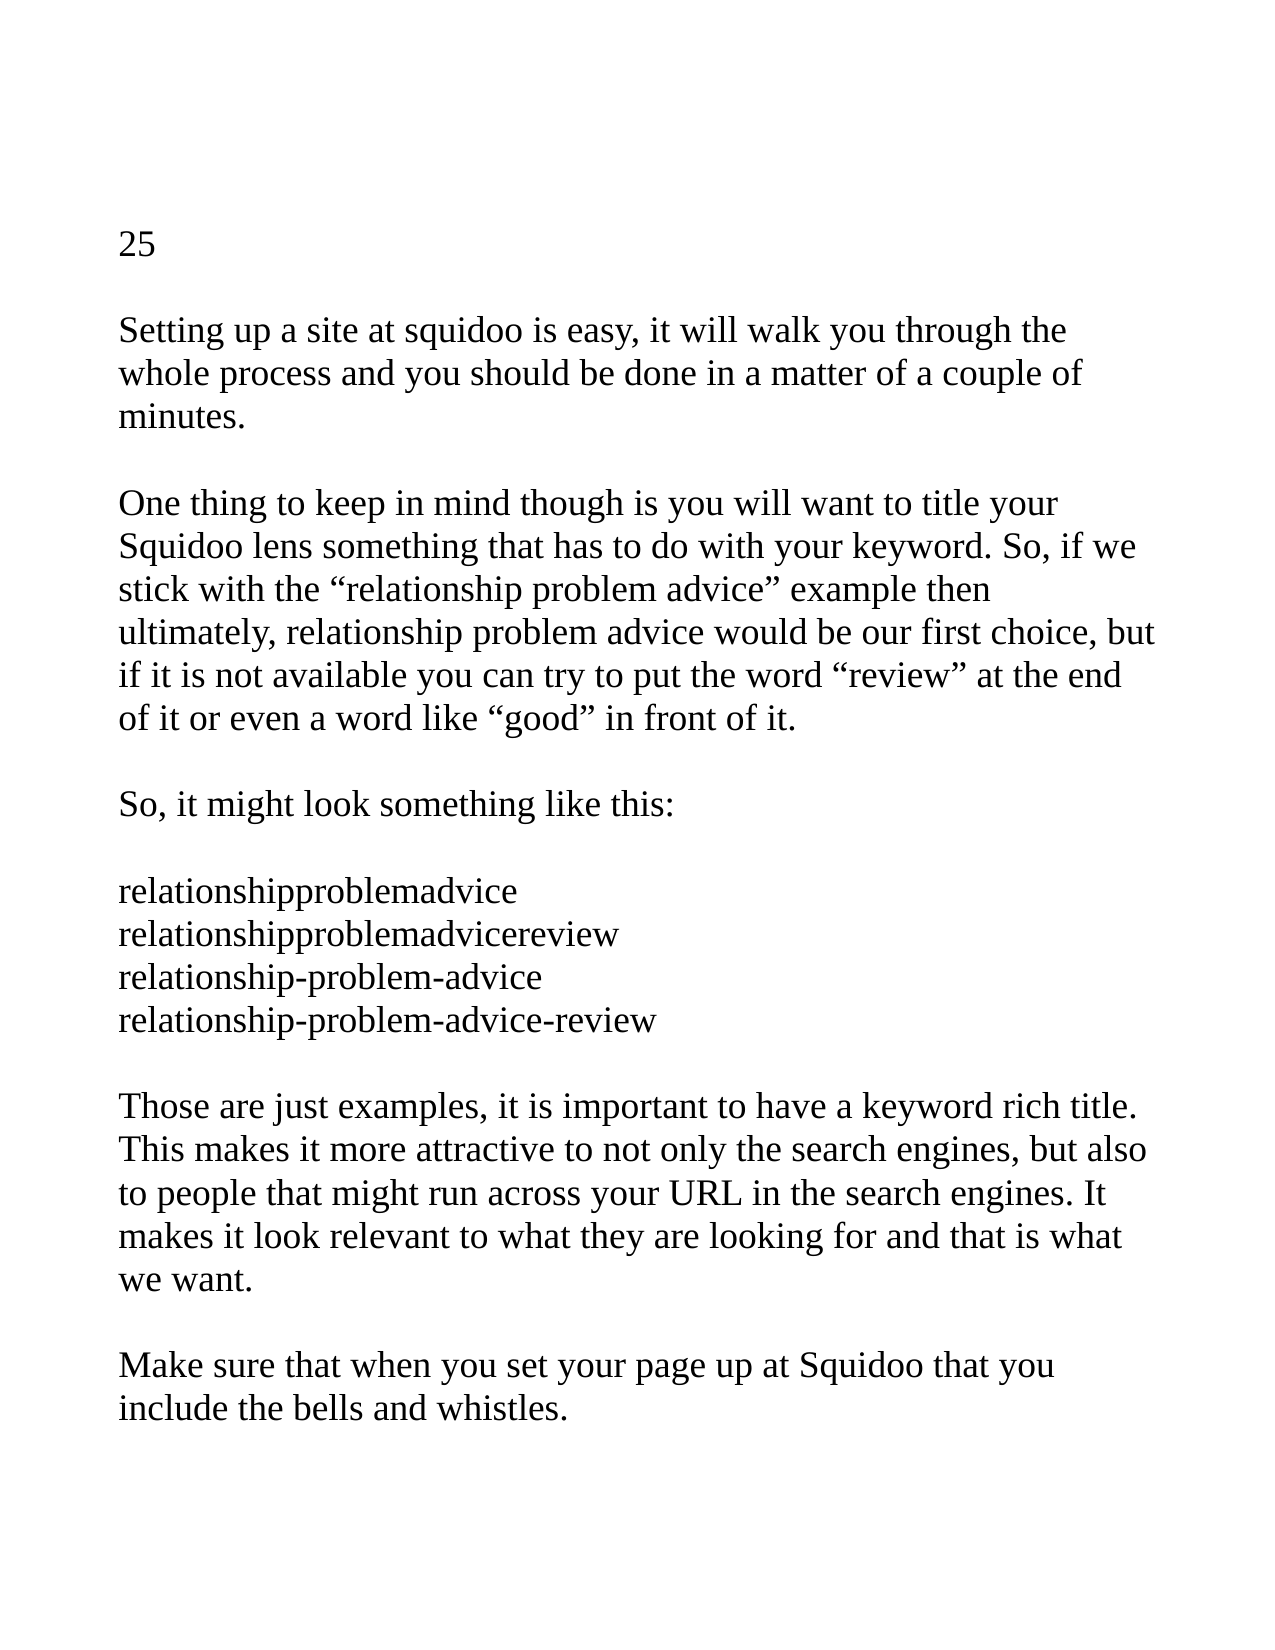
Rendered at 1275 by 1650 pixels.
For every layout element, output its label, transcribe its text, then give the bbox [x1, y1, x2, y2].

text 25 [118, 221, 1157, 264]
text relationship-problem-advice [118, 954, 1157, 997]
text relationshipproblemadvice [118, 868, 1157, 911]
text So, it might look something like this: [118, 782, 1157, 825]
text relationshipproblemadvicereview [118, 911, 1157, 954]
text One thing to keep in mind though is you will want to title your Squidoo lens something that has to do with your keyword. So, if we stick with the “relationship problem advice” example then ultimately, relationship problem advice would be our first choice, but if it is not available you can try to put the word “review” at the end of it or even a word like “good” in front of it. [118, 480, 1157, 739]
text Those are just examples, it is important to have a keyword rich title. This makes it more attractive to not only the search engines, but also to people that might run across your URL in the search engines. It makes it look relevant to what they are looking for and that is what we want. [118, 1084, 1157, 1299]
text Make sure that when you set your page up at Squidoo that you include the bells and whistles. [118, 1342, 1157, 1429]
text relationship-problem-advice-review [118, 997, 1157, 1041]
text Setting up a site at squidoo is easy, it will walk you through the whole process and you should be done in a matter of a couple of minutes. [118, 307, 1157, 437]
